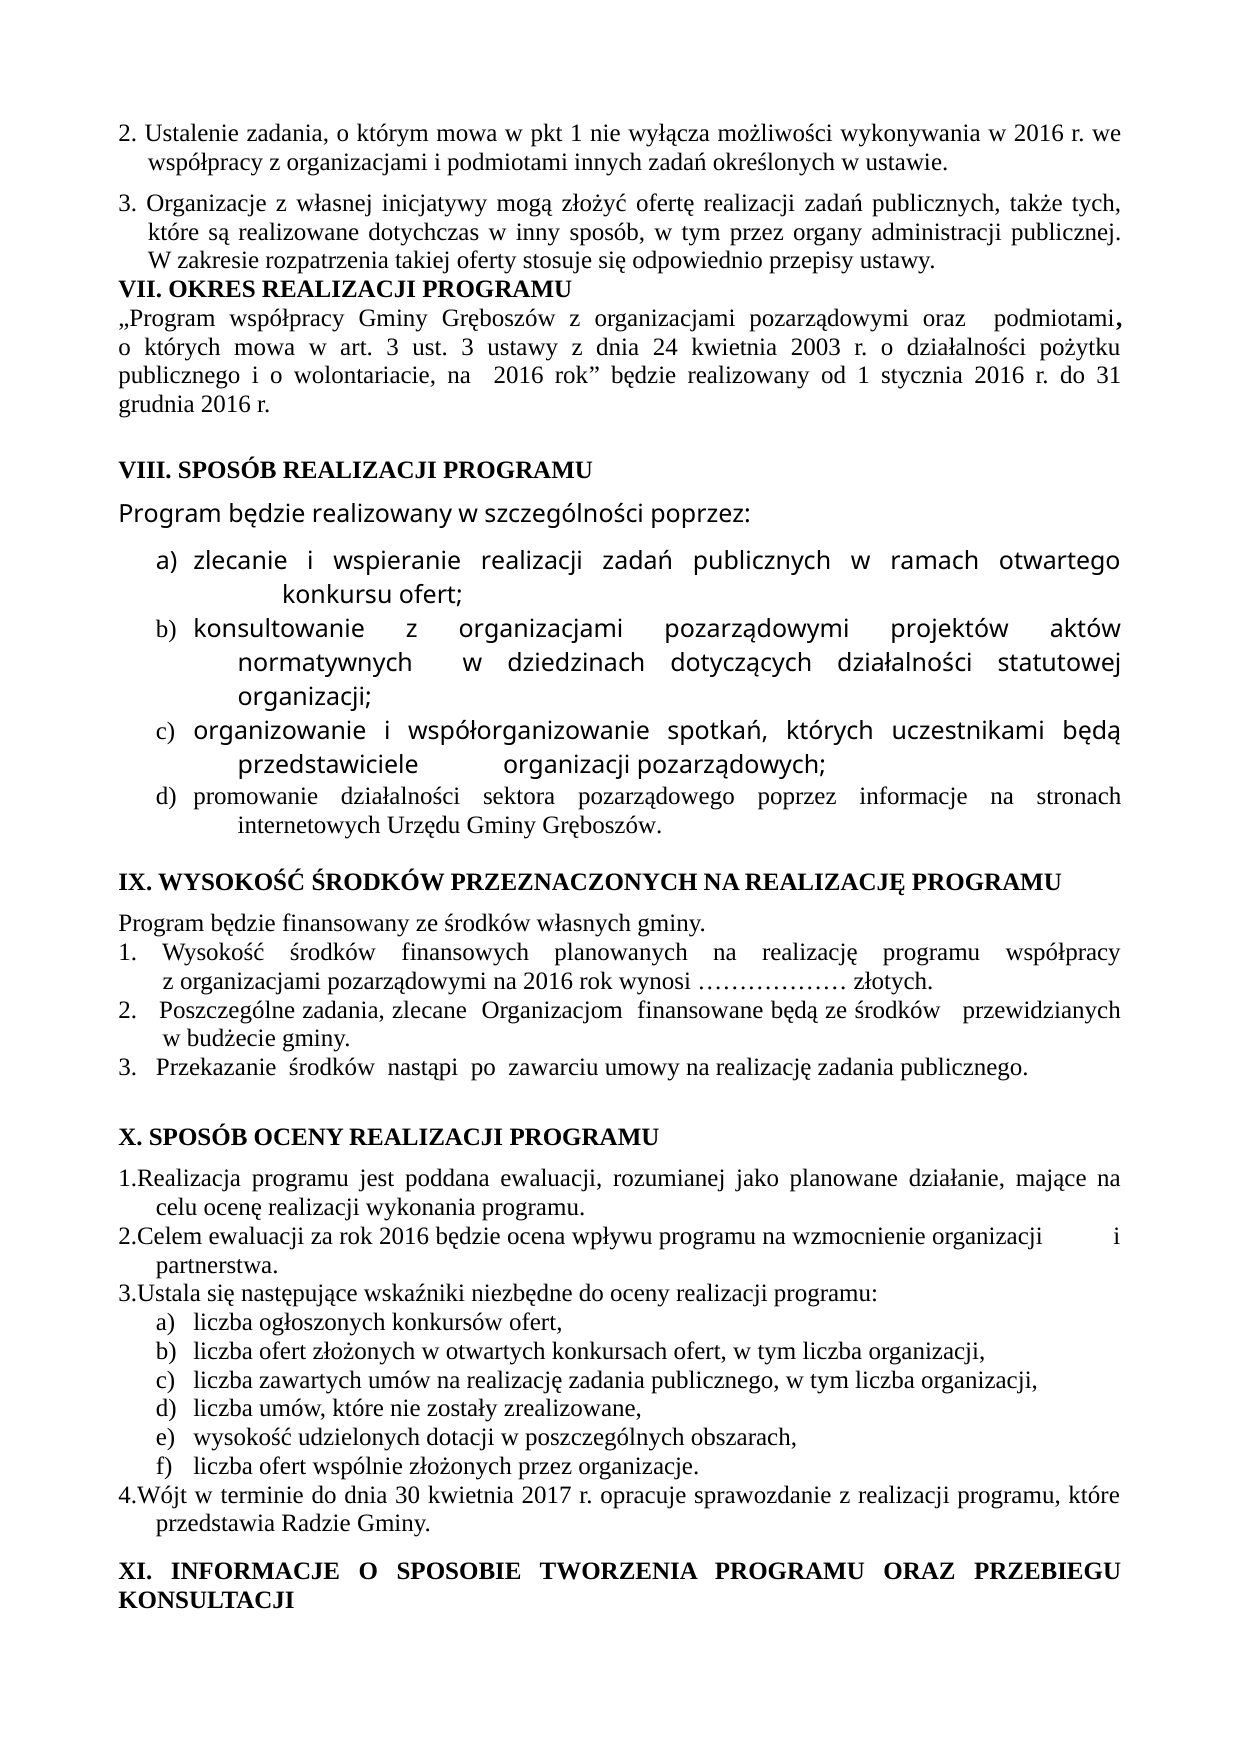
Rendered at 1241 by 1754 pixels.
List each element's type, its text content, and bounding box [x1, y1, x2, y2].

list zlecanie i wspieranie realizacji zadań publicznych w ramach otwartego konkursu ofert; [156, 542, 1122, 611]
text Program będzie finansowany ze środków własnych gminy. [118, 908, 1122, 937]
text 3. Przekazanie środków nastąpi po zawarciu umowy na realizację zadania publicznego. [118, 1052, 1122, 1081]
text 2. Poszczególne zadania, zlecane Organizacjom finansowane będą ze środków przewidzianych w budżecie gminy. [118, 995, 1122, 1052]
text IX. WYSOKOŚĆ ŚRODKÓW PRZEZNACZONYCH NA REALIZACJĘ PROGRAMU [118, 867, 1122, 896]
list liczba umów, które nie zostały zrealizowane, [156, 1393, 1122, 1422]
text X. SPOSÓB OCENY REALIZACJI PROGRAMU [118, 1122, 1122, 1151]
text Program będzie realizowany w szczególności poprzez: [118, 496, 1122, 530]
text 3. Organizacje z własnej inicjatywy mogą złożyć ofertę realizacji zadań publicznych, także tych, które są realizowane dotychczas w inny sposób, w tym przez organy administracji publicznej. W zakresie rozpatrzenia takiej oferty stosuje się odpowiednio przepisy ustawy. [118, 188, 1122, 274]
list konsultowanie z organizacjami pozarządowymi projektów aktów normatywnych w dziedzinach dotyczących działalności statutowej organizacji; [156, 611, 1122, 713]
list liczba ofert wspólnie złożonych przez organizacje. [156, 1451, 1122, 1480]
list Celem ewaluacji za rok 2016 będzie ocena wpływu programu na wzmocnienie organizacji i partnerstwa. [118, 1221, 1122, 1278]
list liczba ofert złożonych w otwartych konkursach ofert, w tym liczba organizacji, [156, 1336, 1122, 1365]
list Realizacja programu jest poddana ewaluacji, rozumianej jako planowane działanie, mające na celu ocenę realizacji wykonania programu. [118, 1163, 1122, 1221]
list wysokość udzielonych dotacji w poszczególnych obszarach, [156, 1422, 1122, 1451]
list organizowanie i współorganizowanie spotkań, których uczestnikami będą przedstawiciele organizacji pozarządowych; [156, 713, 1122, 781]
list promowanie działalności sektora pozarządowego poprzez informacje na stronach internetowych Urzędu Gminy Gręboszów. [156, 781, 1122, 838]
list Wójt w terminie do dnia 30 kwietnia 2017 r. opracuje sprawozdanie z realizacji programu, które przedstawia Radzie Gminy. [118, 1480, 1122, 1537]
list liczba zawartych umów na realizację zadania publicznego, w tym liczba organizacji, [156, 1365, 1122, 1393]
list Ustala się następujące wskaźniki niezbędne do oceny realizacji programu: [118, 1278, 1122, 1307]
text VII. OKRES REALIZACJI PROGRAMU [118, 274, 1122, 303]
text „Program współpracy Gminy Gręboszów z organizacjami pozarządowymi oraz podmiotami, o których mowa w art. 3 ust. 3 ustawy z dnia 24 kwietnia 2003 r. o działalności pożytku publicznego i o wolontariacie, na 2016 rok” będzie realizowany od 1 stycznia 2016 r. do 31 grudnia 2016 r. [118, 303, 1122, 418]
text VIII. SPOSÓB REALIZACJI PROGRAMU [118, 455, 1122, 483]
list liczba ogłoszonych konkursów ofert, [156, 1307, 1122, 1336]
text 2. Ustalenie zadania, o którym mowa w pkt 1 nie wyłącza możliwości wykonywania w 2016 r. we współpracy z organizacjami i podmiotami innych zadań określonych w ustawie. [118, 118, 1122, 176]
text XI. INFORMACJE O SPOSOBIE TWORZENIA PROGRAMU ORAZ PRZEBIEGU KONSULTACJI [118, 1556, 1122, 1614]
text 1. Wysokość środków finansowych planowanych na realizację programu współpracy z organizacjami pozarządowymi na 2016 rok wynosi ……………… złotych. [118, 937, 1122, 995]
